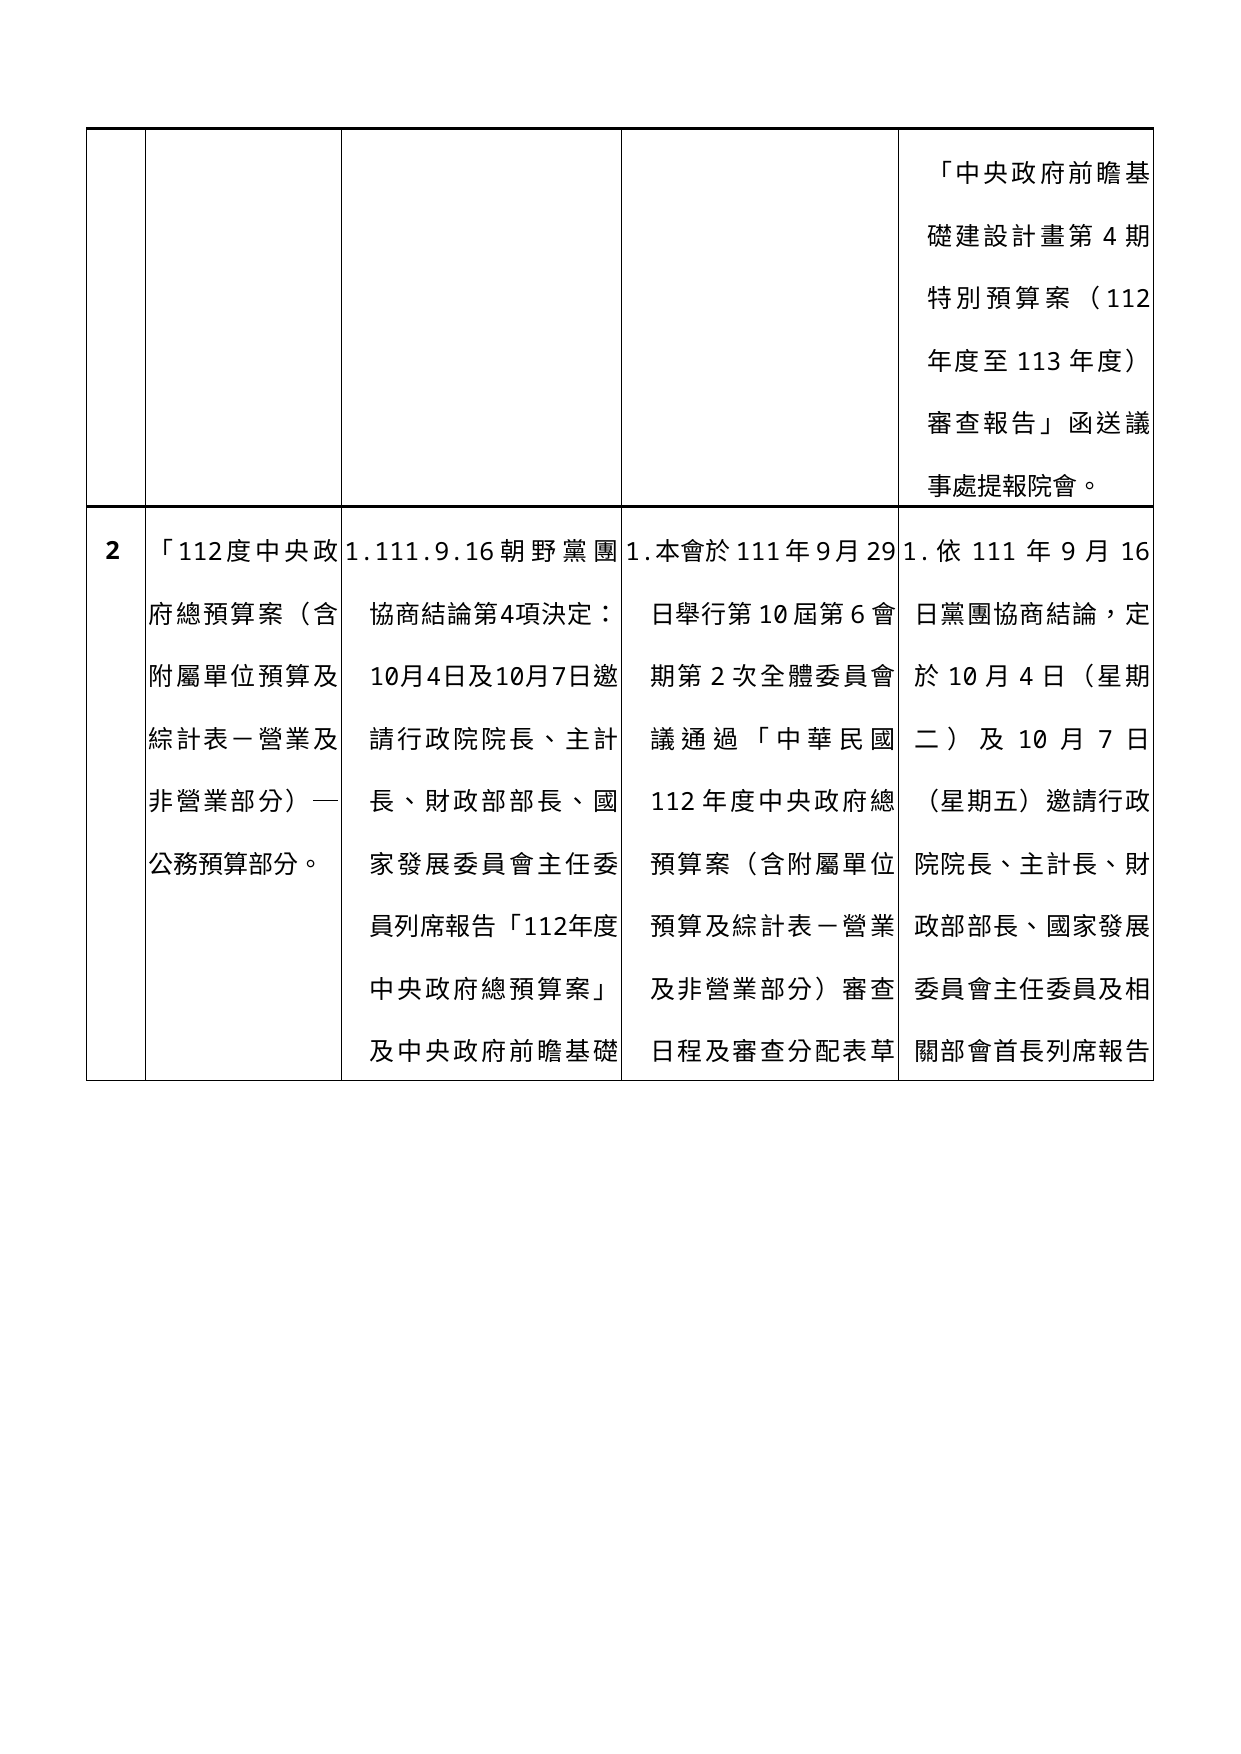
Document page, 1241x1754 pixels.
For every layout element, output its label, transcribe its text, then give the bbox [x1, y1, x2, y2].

table_cell 1.依111年9月16日黨團協商結論，定於10月4日（星期二）及10月7日（星期五）邀請行政院院長、主計長、財政部部長、國家發展委員會主任委員及相關部會首長列席報告 [899, 508, 1153, 1080]
table_cell [87, 130, 145, 505]
table_cell 「中央政府前瞻基礎建設計畫第4期特別預算案（112年度至113年度）審查報告」函送議事處提報院會。 [899, 130, 1153, 505]
table_cell 「112度中央政府總預算案（含附屬單位預算及綜計表－營業及非營業部分）─公務預算部分。 [146, 508, 341, 1080]
table_cell [342, 130, 621, 505]
table_cell [146, 130, 341, 505]
table_cell 1.本會於111年9月29日舉行第10屆第6會期第2次全體委員會議通過「中華民國112年度中央政府總預算案（含附屬單位預算及綜計表－營業及非營業部分）審查日程及審查分配表草 [622, 508, 898, 1080]
table_cell 1.111.9.16朝野黨團協商結論第4項決定：10月4日及10月7日邀請行政院院長、主計長、財政部部長、國家發展委員會主任委員列席報告「112年度中央政府總預算案」及中央政府前瞻基礎 [342, 508, 621, 1080]
table_cell [87, 508, 145, 1080]
table_cell [622, 130, 898, 505]
